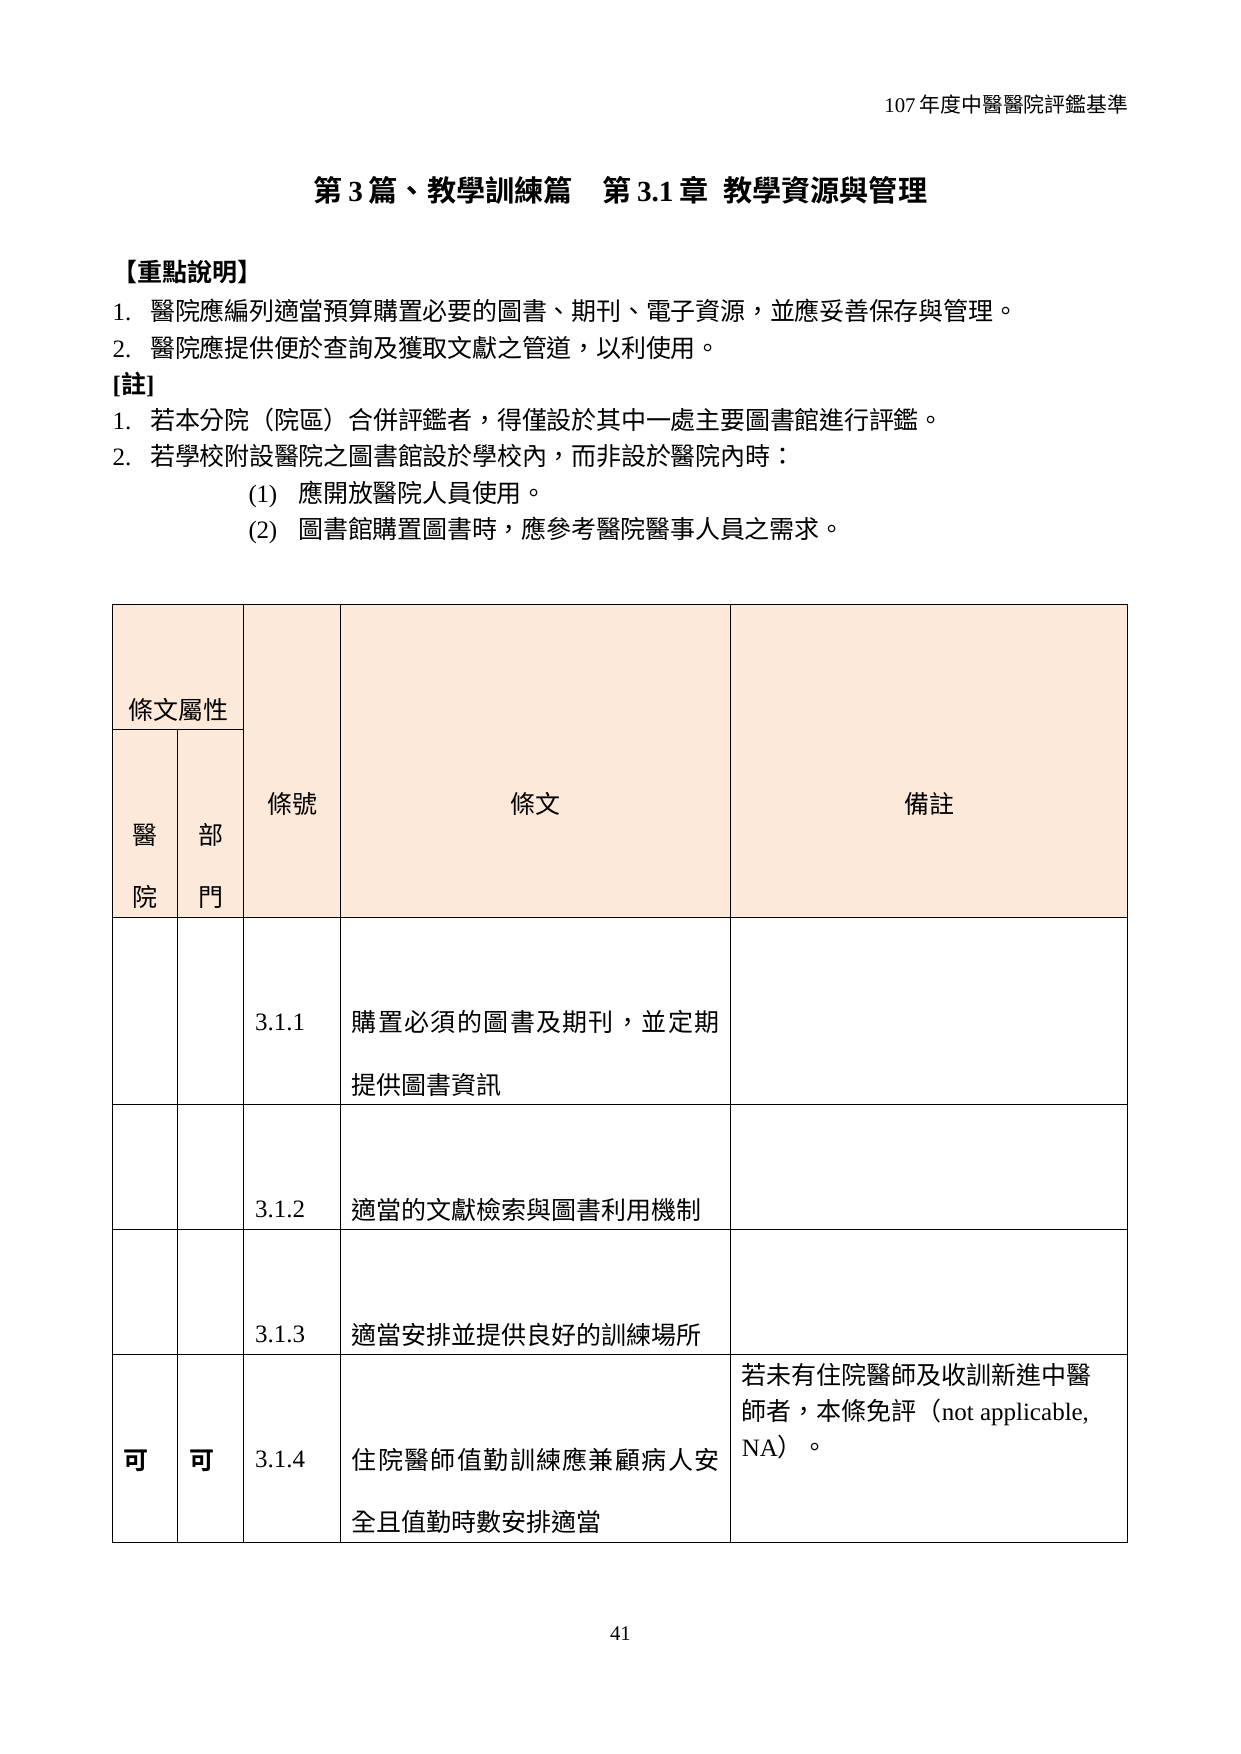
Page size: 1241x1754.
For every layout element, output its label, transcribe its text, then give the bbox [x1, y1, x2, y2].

table_cell [113, 1230, 177, 1354]
table_cell 部門 [178, 730, 243, 917]
table_cell [731, 1230, 1127, 1354]
table_cell 可 [178, 1355, 243, 1542]
table_cell [731, 1105, 1127, 1229]
table_cell [178, 1105, 243, 1229]
table_cell 住院醫師值勤訓練應兼顧病人安全且值勤時數安排適當 [341, 1355, 730, 1542]
text [註] [112, 364, 1128, 401]
table_header 條號 [244, 605, 340, 917]
list 若本分院（院區）合併評鑑者，得僅設於其中一處主要圖書館進行評鑑。 [112, 401, 1128, 437]
text 【重點說明】 [112, 229, 1128, 292]
table_cell 醫院 [113, 730, 177, 917]
table_cell [178, 1230, 243, 1354]
table_cell 3.1.2 [244, 1105, 340, 1229]
table_cell 3.1.1 [244, 918, 340, 1104]
table_cell 適當安排並提供良好的訓練場所 [341, 1230, 730, 1354]
list 圖書館購置圖書時，應參考醫院醫事人員之需求。 [248, 509, 1128, 546]
list 應開放醫院人員使用。 [248, 473, 1128, 509]
text 第3篇、教學訓練篇 第3.1章 教學資源與管理 [112, 167, 1128, 211]
table_header 備註 [731, 605, 1127, 917]
table_cell 3.1.3 [244, 1230, 340, 1354]
table_cell [731, 918, 1127, 1104]
table_cell 購置必須的圖書及期刊，並定期提供圖書資訊 [341, 918, 730, 1104]
table_header 條文屬性 [113, 605, 243, 729]
table_cell 若未有住院醫師及收訓新進中醫師者，本條免評（not applicable, NA）。 [731, 1355, 1127, 1542]
list 若學校附設醫院之圖書館設於學校內，而非設於醫院內時： [112, 437, 1128, 473]
table_cell [113, 1105, 177, 1229]
table_cell [113, 918, 177, 1104]
table_cell 3.1.4 [244, 1355, 340, 1542]
table_cell 適當的文獻檢索與圖書利用機制 [341, 1105, 730, 1229]
list 醫院應編列適當預算購置必要的圖書、期刊、電子資源，並應妥善保存與管理。 [112, 292, 1128, 328]
table_cell [178, 918, 243, 1104]
list 醫院應提供便於查詢及獲取文獻之管道，以利使用。 [112, 328, 1128, 364]
table_header 條文 [341, 605, 730, 917]
table_cell 可 [113, 1355, 177, 1542]
